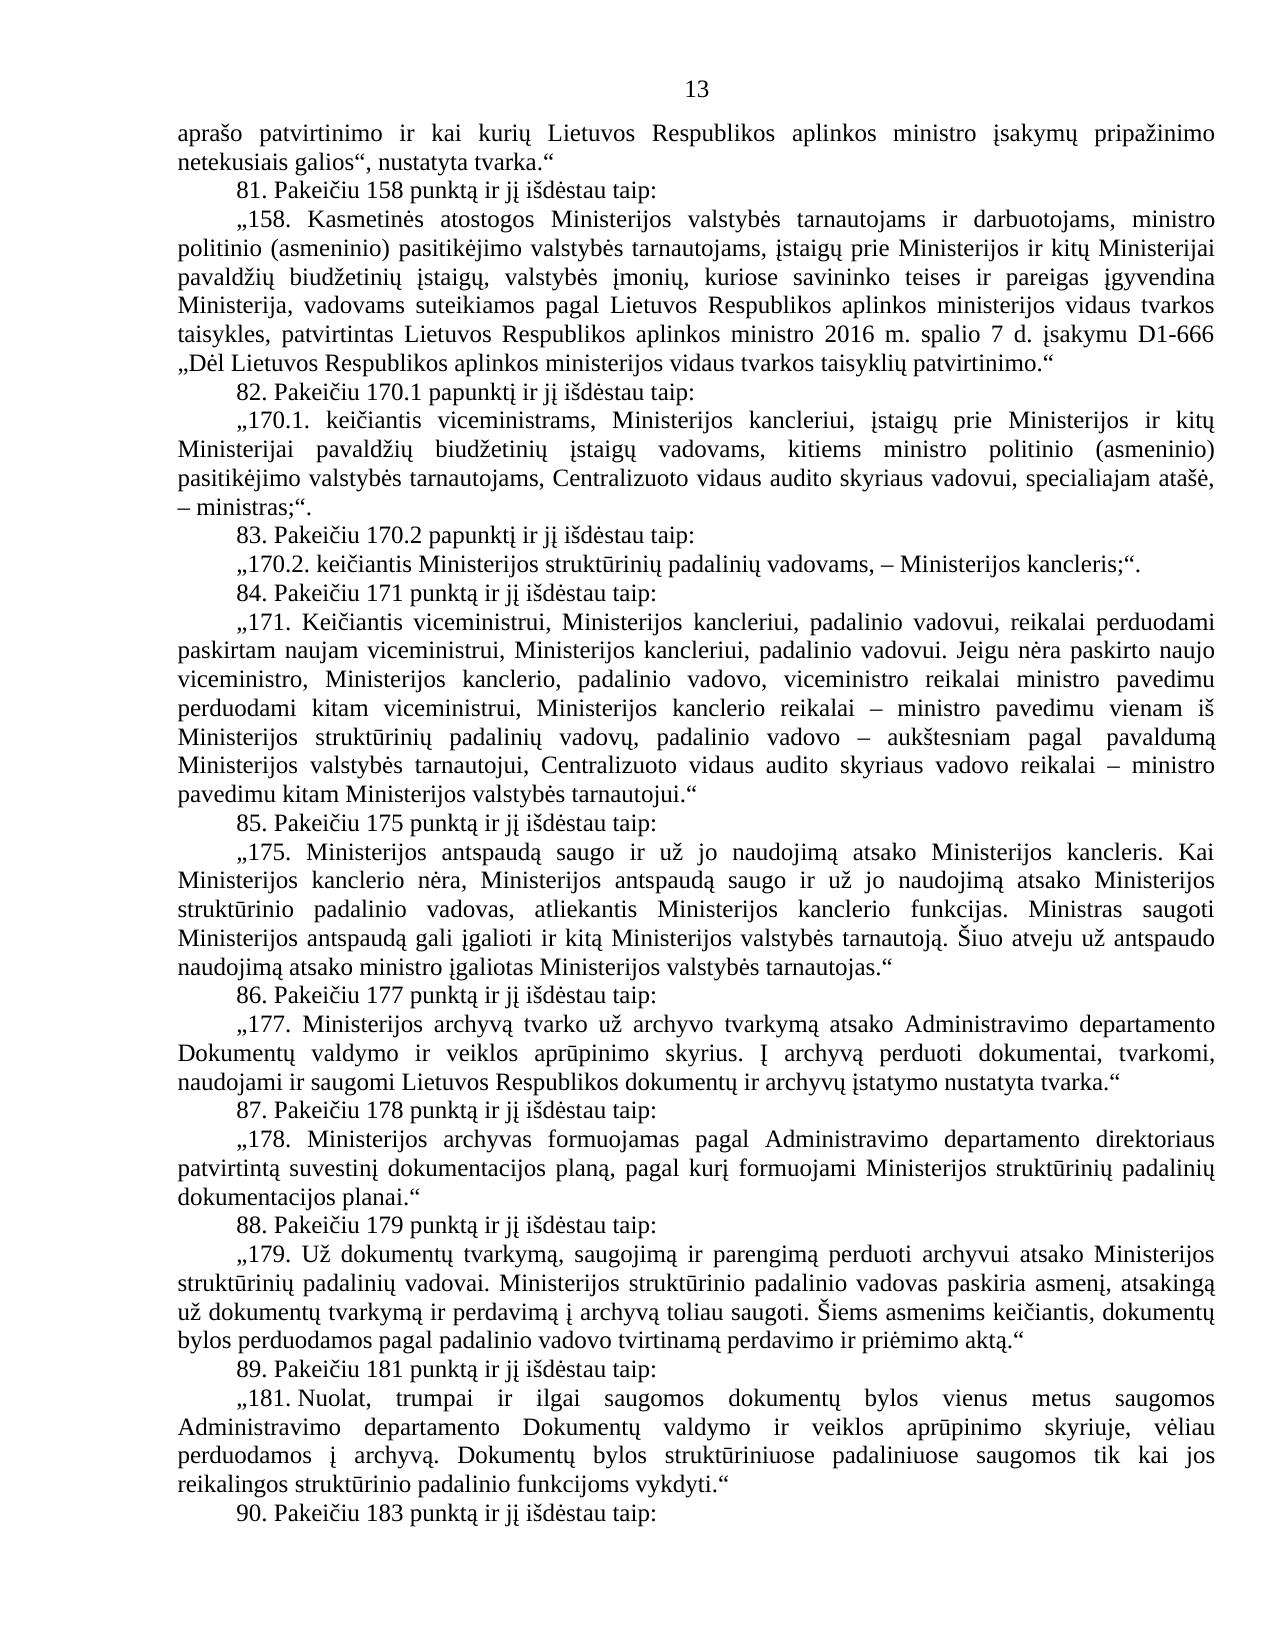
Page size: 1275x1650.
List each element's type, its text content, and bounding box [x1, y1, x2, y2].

text „170.2. keičiantis Ministerijos struktūrinių padalinių vadovams, – Ministerijos kancleris;“. [177, 549, 1216, 578]
text „171. Keičiantis viceministrui, Ministerijos kancleriui, padalinio vadovui, reikalai perduodami paskirtam naujam viceministrui, Ministerijos kancleriui, padalinio vadovui. Jeigu nėra paskirto naujo viceministro, Ministerijos kanclerio, padalinio vadovo, viceministro reikalai ministro pavedimu perduodami kitam viceministrui, Ministerijos kanclerio reikalai – ministro pavedimu vienam iš Ministerijos struktūrinių padalinių vadovų, padalinio vadovo – aukštesniam pagal pavaldumą Ministerijos valstybės tarnautojui, Centralizuoto vidaus audito skyriaus vadovo reikalai – ministro pavedimu kitam Ministerijos valstybės tarnautojui.“ [177, 607, 1216, 808]
text „181. Nuolat, trumpai ir ilgai saugomos dokumentų bylos vienus metus saugomos Administravimo departamento Dokumentų valdymo ir veiklos aprūpinimo skyriuje, vėliau perduodamos į archyvą. Dokumentų bylos struktūriniuose padaliniuose saugomos tik kai jos reikalingos struktūrinio padalinio funkcijoms vykdyti.“ [177, 1383, 1216, 1498]
text „177. Ministerijos archyvą tvarko už archyvo tvarkymą atsako Administravimo departamento Dokumentų valdymo ir veiklos aprūpinimo skyrius. Į archyvą perduoti dokumentai, tvarkomi, naudojami ir saugomi Lietuvos Respublikos dokumentų ir archyvų įstatymo nustatyta tvarka.“ [177, 1009, 1216, 1096]
text „178. Ministerijos archyvas formuojamas pagal Administravimo departamento direktoriaus patvirtintą suvestinį dokumentacijos planą, pagal kurį formuojami Ministerijos struktūrinių padalinių dokumentacijos planai.“ [177, 1124, 1216, 1211]
text 85. Pakeičiu 175 punktą ir jį išdėstau taip: [236, 808, 1216, 837]
text 88. Pakeičiu 179 punktą ir jį išdėstau taip: [236, 1211, 1216, 1239]
text 84. Pakeičiu 171 punktą ir jį išdėstau taip: [236, 578, 1216, 607]
text aprašo patvirtinimo ir kai kurių Lietuvos Respublikos aplinkos ministro įsakymų pripažinimo netekusiais galios“, nustatyta tvarka.“ [177, 118, 1216, 176]
text 81. Pakeičiu 158 punktą ir jį išdėstau taip: [236, 176, 1216, 204]
text 82. Pakeičiu 170.1 papunktį ir jį išdėstau taip: [236, 377, 1216, 406]
text 90. Pakeičiu 183 punktą ir jį išdėstau taip: [236, 1498, 1216, 1527]
text „175. Ministerijos antspaudą saugo ir už jo naudojimą atsako Ministerijos kancleris. Kai Ministerijos kanclerio nėra, Ministerijos antspaudą saugo ir už jo naudojimą atsako Ministerijos struktūrinio padalinio vadovas, atliekantis Ministerijos kanclerio funkcijas. Ministras saugoti Ministerijos antspaudą gali įgalioti ir kitą Ministerijos valstybės tarnautoją. Šiuo atveju už antspaudo naudojimą atsako ministro įgaliotas Ministerijos valstybės tarnautojas.“ [177, 837, 1216, 981]
text „179. Už dokumentų tvarkymą, saugojimą ir parengimą perduoti archyvui atsako Ministerijos struktūrinių padalinių vadovai. Ministerijos struktūrinio padalinio vadovas paskiria asmenį, atsakingą už dokumentų tvarkymą ir perdavimą į archyvą toliau saugoti. Šiems asmenims keičiantis, dokumentų bylos perduodamos pagal padalinio vadovo tvirtinamą perdavimo ir priėmimo aktą.“ [177, 1239, 1216, 1354]
text 89. Pakeičiu 181 punktą ir jį išdėstau taip: [236, 1354, 1216, 1383]
text 87. Pakeičiu 178 punktą ir jį išdėstau taip: [236, 1096, 1216, 1124]
text „158. Kasmetinės atostogos Ministerijos valstybės tarnautojams ir darbuotojams, ministro politinio (asmeninio) pasitikėjimo valstybės tarnautojams, įstaigų prie Ministerijos ir kitų Ministerijai pavaldžių biudžetinių įstaigų, valstybės įmonių, kuriose savininko teises ir pareigas įgyvendina Ministerija, vadovams suteikiamos pagal Lietuvos Respublikos aplinkos ministerijos vidaus tvarkos taisykles, patvirtintas Lietuvos Respublikos aplinkos ministro 2016 m. spalio 7 d. įsakymu D1-666 „Dėl Lietuvos Respublikos aplinkos ministerijos vidaus tvarkos taisyklių patvirtinimo.“ [177, 204, 1216, 377]
text 86. Pakeičiu 177 punktą ir jį išdėstau taip: [236, 981, 1216, 1009]
text „170.1. keičiantis viceministrams, Ministerijos kancleriui, įstaigų prie Ministerijos ir kitų Ministerijai pavaldžių biudžetinių įstaigų vadovams, kitiems ministro politinio (asmeninio) pasitikėjimo valstybės tarnautojams, Centralizuoto vidaus audito skyriaus vadovui, specialiajam atašė, – ministras;“. [177, 406, 1216, 521]
text 83. Pakeičiu 170.2 papunktį ir jį išdėstau taip: [236, 521, 1216, 549]
